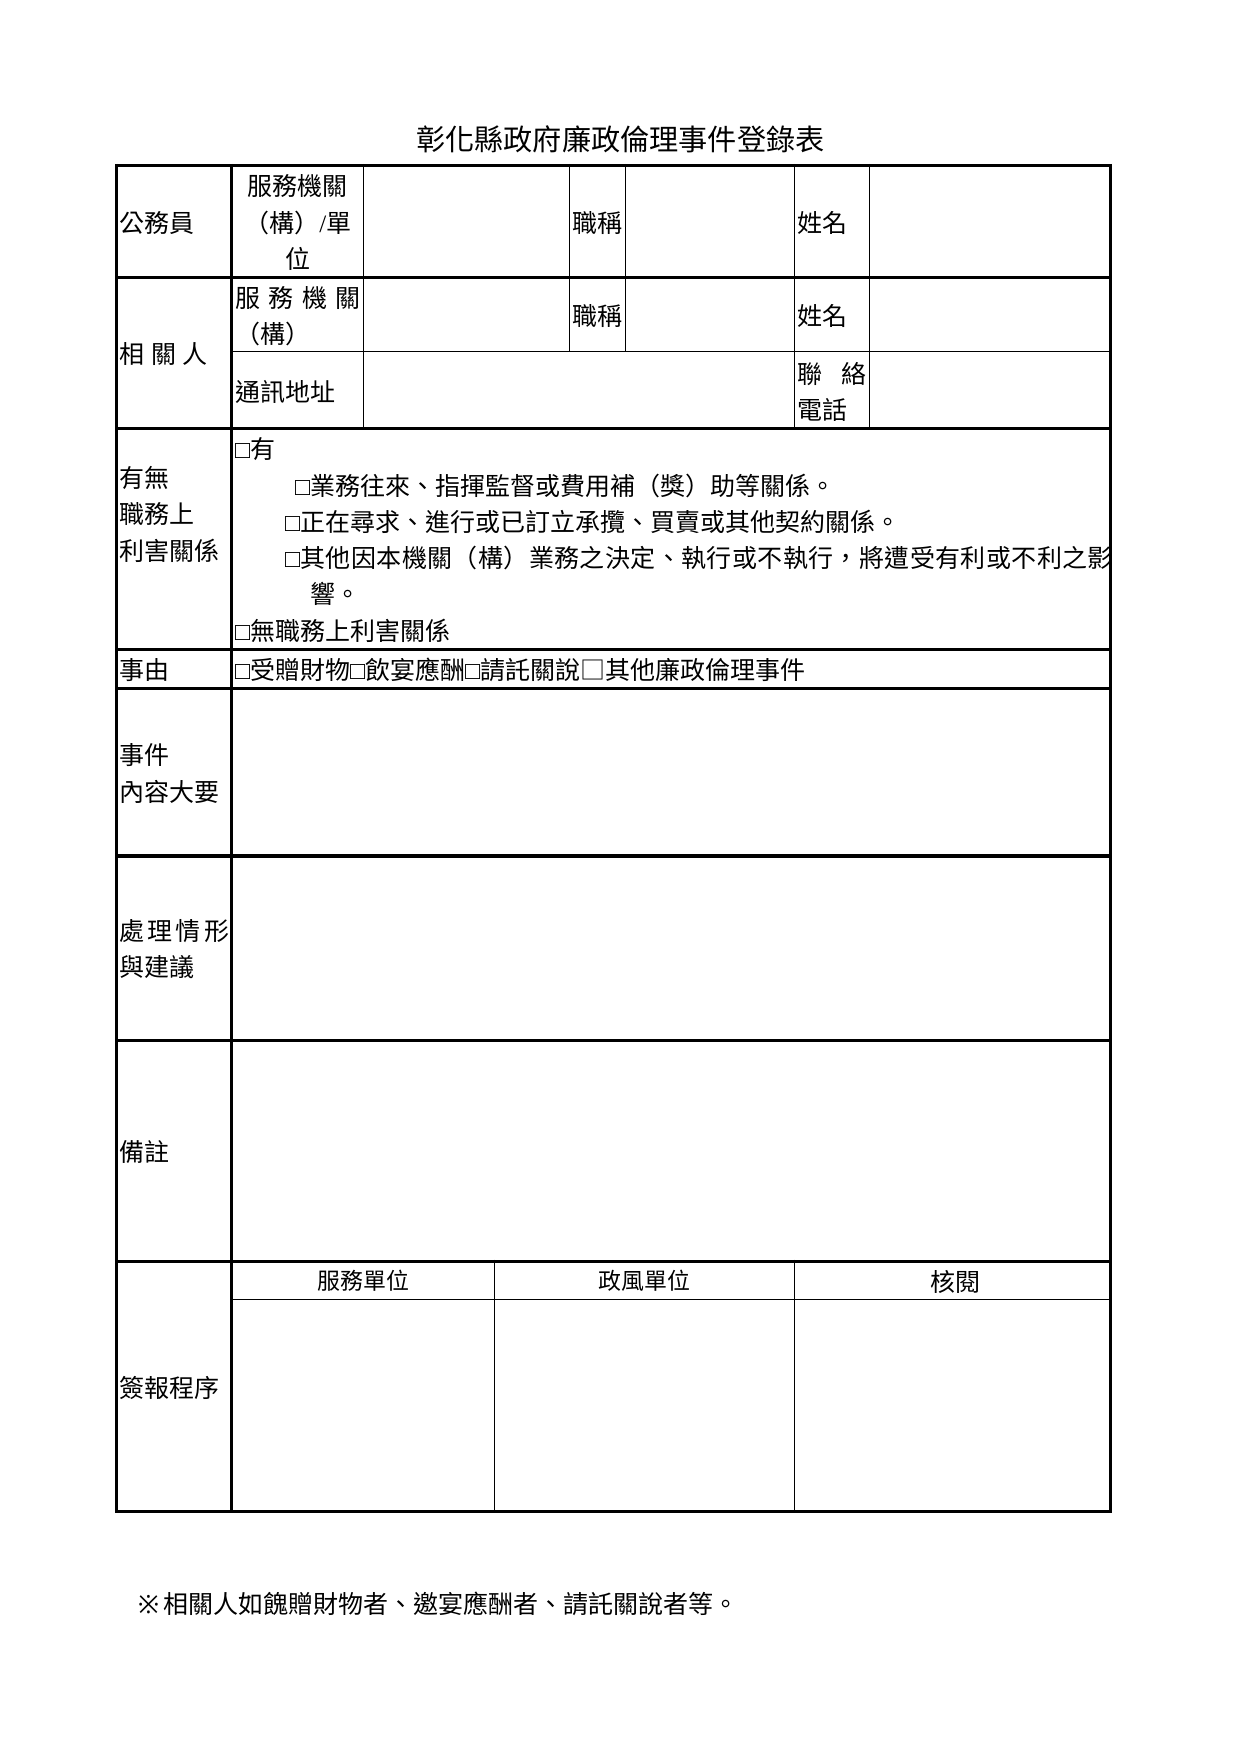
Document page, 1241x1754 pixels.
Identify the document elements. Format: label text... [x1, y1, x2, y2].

table_cell [233, 858, 1109, 1038]
table_header [870, 167, 1109, 276]
table_cell [233, 1300, 494, 1510]
text 彰化縣政府廉政倫理事件登錄表 [118, 96, 1122, 158]
table_cell 備註 [118, 1042, 230, 1259]
table_cell 事件 內容大要 [118, 690, 230, 854]
table_cell [495, 1300, 794, 1510]
table_cell 姓名 [795, 279, 869, 351]
table_header 公務員 [118, 167, 230, 276]
table_cell [233, 690, 1109, 854]
table_cell [870, 279, 1109, 351]
table_header 服務機關（構）/單位 [233, 167, 363, 276]
table_header 職稱 [570, 167, 625, 276]
text ※相關人如餽贈財物者、邀宴應酬者、請託關說者等。 [133, 1584, 733, 1621]
table_cell [626, 279, 794, 351]
table_cell 簽報程序 [118, 1263, 230, 1510]
table_cell [364, 279, 569, 351]
table_cell 服務機關（構） [233, 279, 363, 351]
table_cell [364, 352, 794, 427]
table_cell 政風單位 [495, 1263, 794, 1299]
table_cell 職稱 [570, 279, 625, 351]
text [118, 1577, 748, 1633]
table_header [364, 167, 569, 276]
table_cell [795, 1300, 1109, 1510]
table_cell 處理情形與建議 [118, 858, 230, 1038]
table_cell 事由 [118, 651, 230, 687]
table_cell 核閱 [795, 1263, 1109, 1299]
table_cell [870, 352, 1109, 427]
table_cell 有無 職務上 利害關係 [118, 430, 230, 647]
table_header [626, 167, 794, 276]
table_cell [233, 1042, 1109, 1259]
table_cell 服務單位 [233, 1263, 494, 1299]
table_cell □受贈財物□飲宴應酬□請託關說□其他廉政倫理事件 [233, 651, 1109, 687]
table_cell □有 □業務往來、指揮監督或費用補（獎）助等關係。 □正在尋求、進行或已訂立承攬、買賣或其他契約關係。 □其他因本機關（構）業務之決定、執行或不執行，將遭受有利或不利之影響。 □無職務上利害關係 [233, 430, 1109, 647]
table_header 姓名 [795, 167, 869, 276]
table_cell 通訊地址 [233, 352, 363, 427]
table_cell 相 關 人 [118, 279, 230, 427]
table_cell 聯絡電話 [795, 352, 869, 427]
